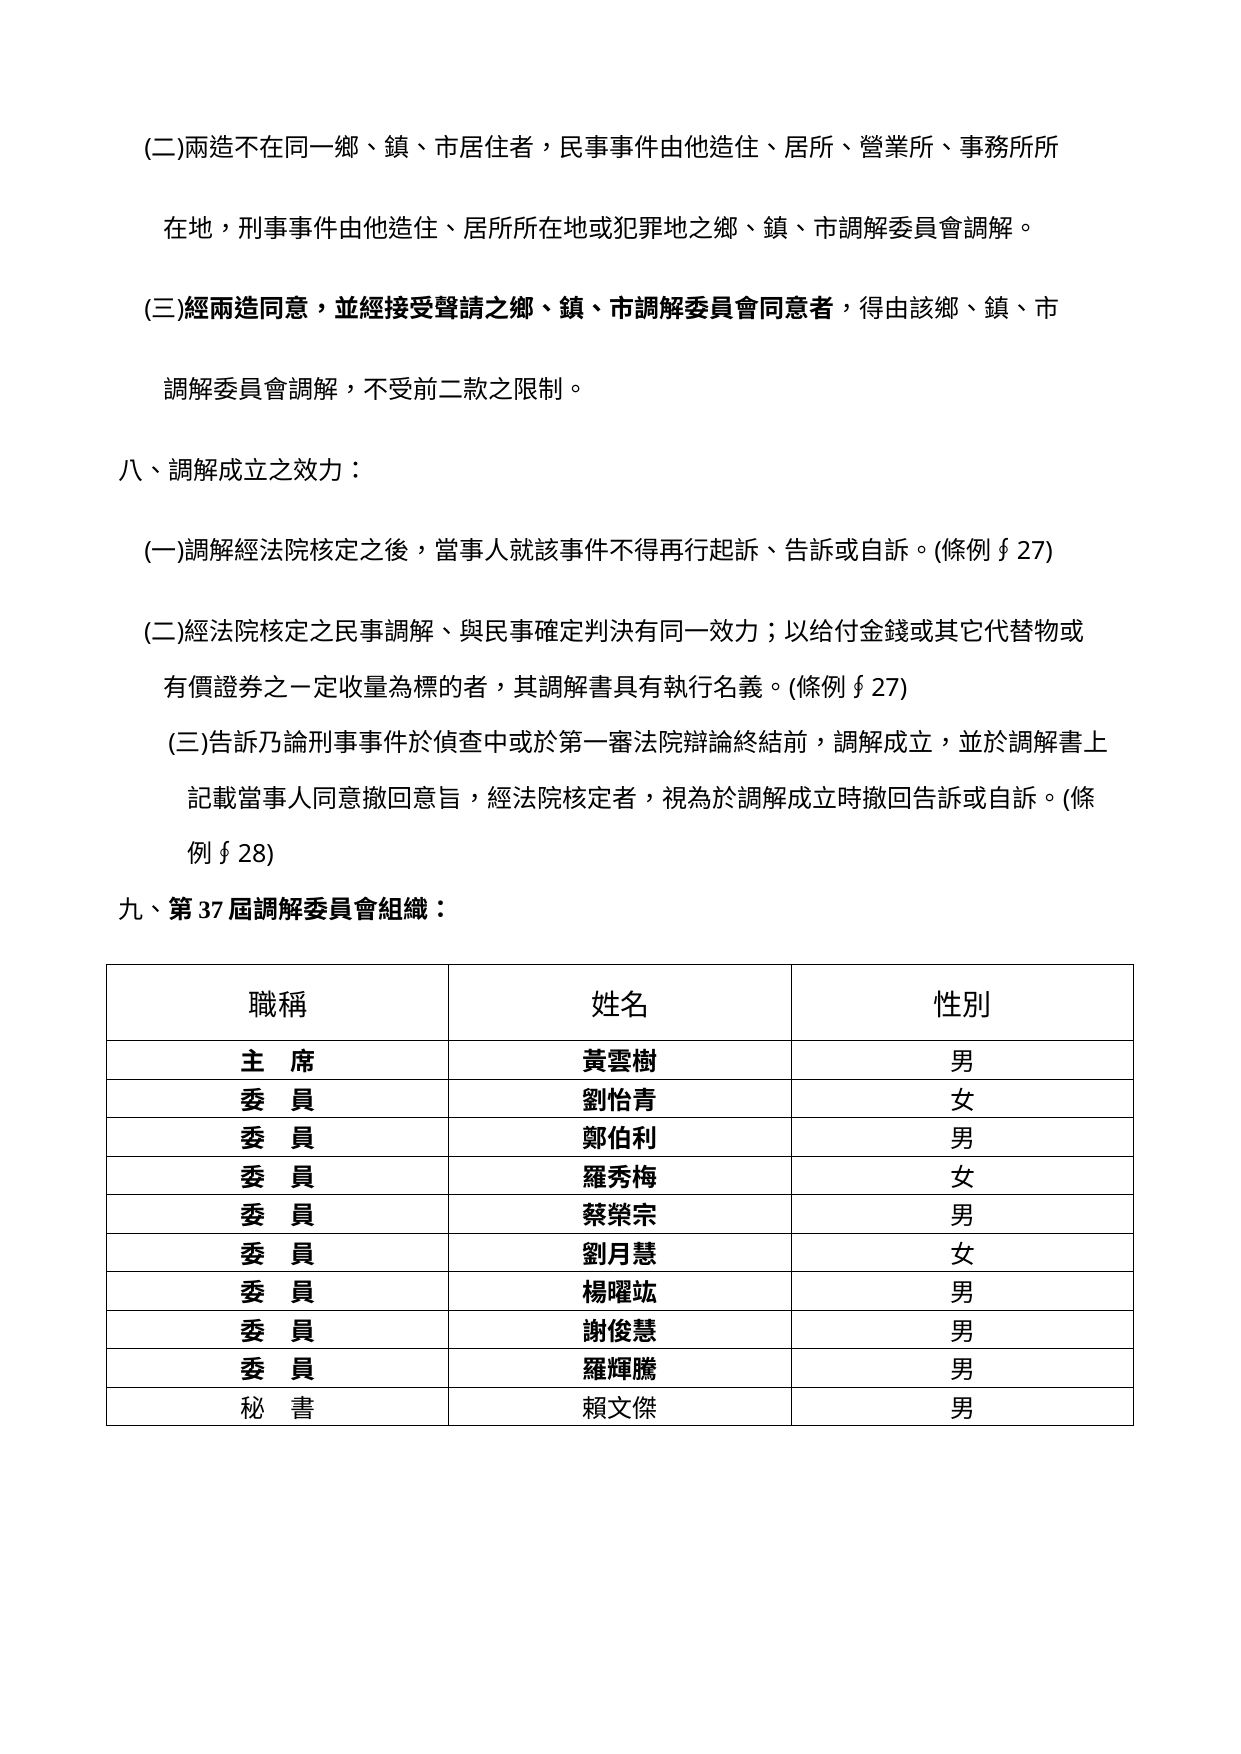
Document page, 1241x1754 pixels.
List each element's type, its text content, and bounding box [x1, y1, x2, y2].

text 八、調解成立之效力： [118, 449, 1122, 487]
text 有價證券之ㄧ定收量為標的者，其調解書具有執行名義。(條例∮27) [118, 666, 1122, 704]
text (二)經法院核定之民事調解、與民事確定判決有同一效力；以给付金錢或其它代替物或 [118, 611, 1122, 648]
text (三)告訴乃論刑事事件於偵查中或於第一審法院辯論終結前，調解成立，並於調解書上 [118, 722, 1122, 759]
table_cell 黃雲樹 [449, 1041, 791, 1078]
table_cell 委 員 [107, 1272, 448, 1310]
table_cell 鄭伯利 [449, 1118, 791, 1156]
text 在地，刑事事件由他造住、居所所在地或犯罪地之鄉、鎮、市調解委員會調解。 [118, 208, 1122, 245]
text 例∮28) [118, 833, 1122, 871]
table_cell 秘 書 [107, 1388, 448, 1425]
text (一)調解經法院核定之後，當事人就該事件不得再行起訴、告訴或自訴。(條例∮27) [118, 530, 1122, 568]
table_cell 女 [792, 1157, 1133, 1194]
text 九、第37屆調解委員會組織： [118, 889, 1119, 926]
table_header 性別 [792, 965, 1133, 1040]
table_cell 委 員 [107, 1080, 448, 1117]
table_header 姓名 [449, 965, 791, 1040]
table_cell 男 [792, 1311, 1133, 1348]
table_cell 委 員 [107, 1157, 448, 1194]
table_cell 蔡榮宗 [449, 1195, 791, 1233]
table_cell 賴文傑 [449, 1388, 791, 1425]
table_cell 男 [792, 1349, 1133, 1387]
table_cell 女 [792, 1080, 1133, 1117]
table_cell 男 [792, 1388, 1133, 1425]
table_cell 委 員 [107, 1118, 448, 1156]
table_cell 主 席 [107, 1041, 448, 1078]
text 記載當事人同意撤回意旨，經法院核定者，視為於調解成立時撤回告訴或自訴。(條 [118, 778, 1122, 815]
table_cell 劉月慧 [449, 1234, 791, 1271]
table_cell 楊曜竑 [449, 1272, 791, 1310]
table_cell 羅秀梅 [449, 1157, 791, 1194]
table_cell 男 [792, 1041, 1133, 1078]
table_cell 羅輝騰 [449, 1349, 791, 1387]
table_cell 謝俊慧 [449, 1311, 791, 1348]
table_cell 委 員 [107, 1234, 448, 1271]
text (二)兩造不在同一鄉、鎮、市居住者，民事事件由他造住、居所、營業所、事務所所 [118, 127, 1122, 164]
table_cell 男 [792, 1272, 1133, 1310]
table_cell 委 員 [107, 1349, 448, 1387]
table_header 職稱 [107, 965, 448, 1040]
table_cell 委 員 [107, 1311, 448, 1348]
table_cell 委 員 [107, 1195, 448, 1233]
text (三)經兩造同意，並經接受聲請之鄉、鎮、市調解委員會同意者，得由該鄉、鎮、市 [118, 288, 1122, 326]
table_cell 男 [792, 1118, 1133, 1156]
table_cell 男 [792, 1195, 1133, 1233]
table_cell 劉怡青 [449, 1080, 791, 1117]
text 調解委員會調解，不受前二款之限制。 [118, 369, 1122, 406]
table_cell 女 [792, 1234, 1133, 1271]
